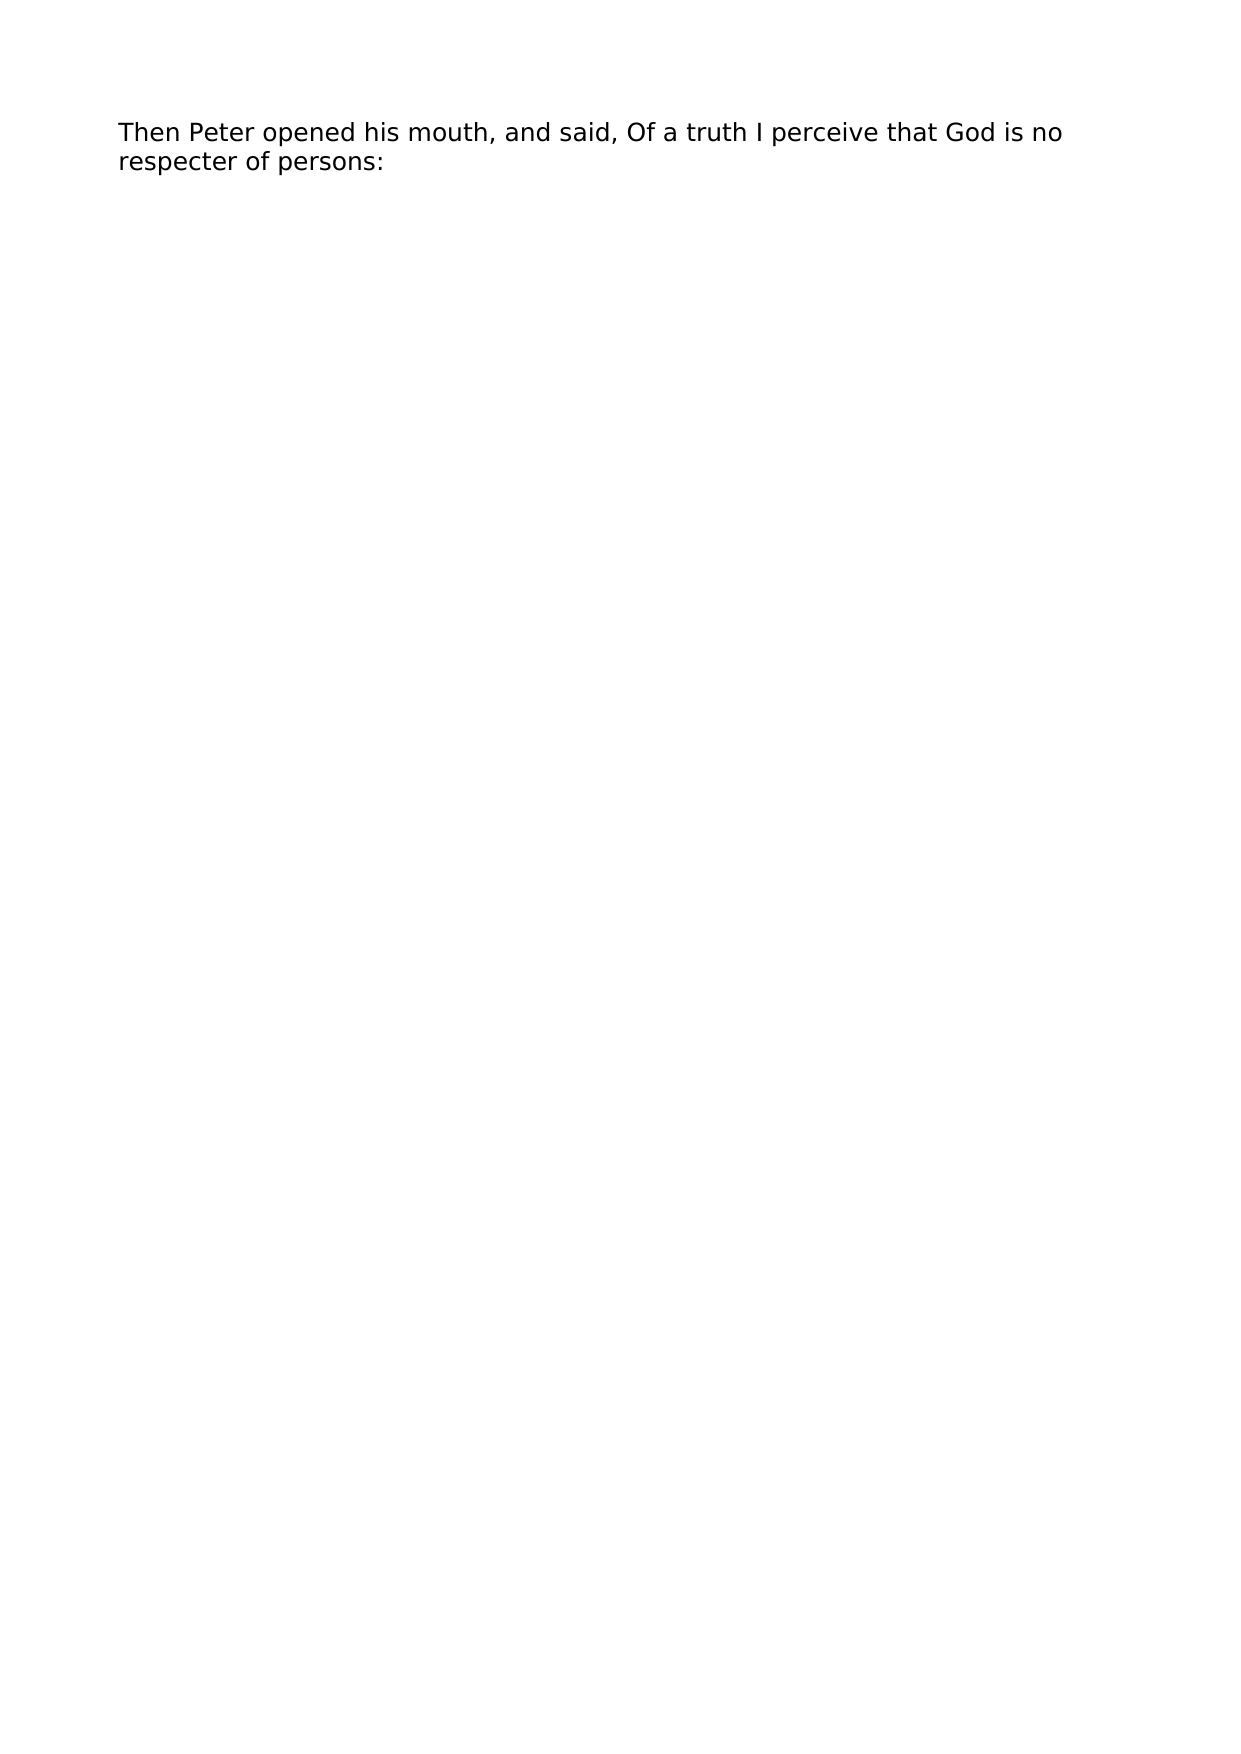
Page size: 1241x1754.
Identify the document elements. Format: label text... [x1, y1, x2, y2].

text Then Peter opened his mouth, and said, Of a truth I perceive that God is no respecter of persons: [118, 118, 1122, 176]
